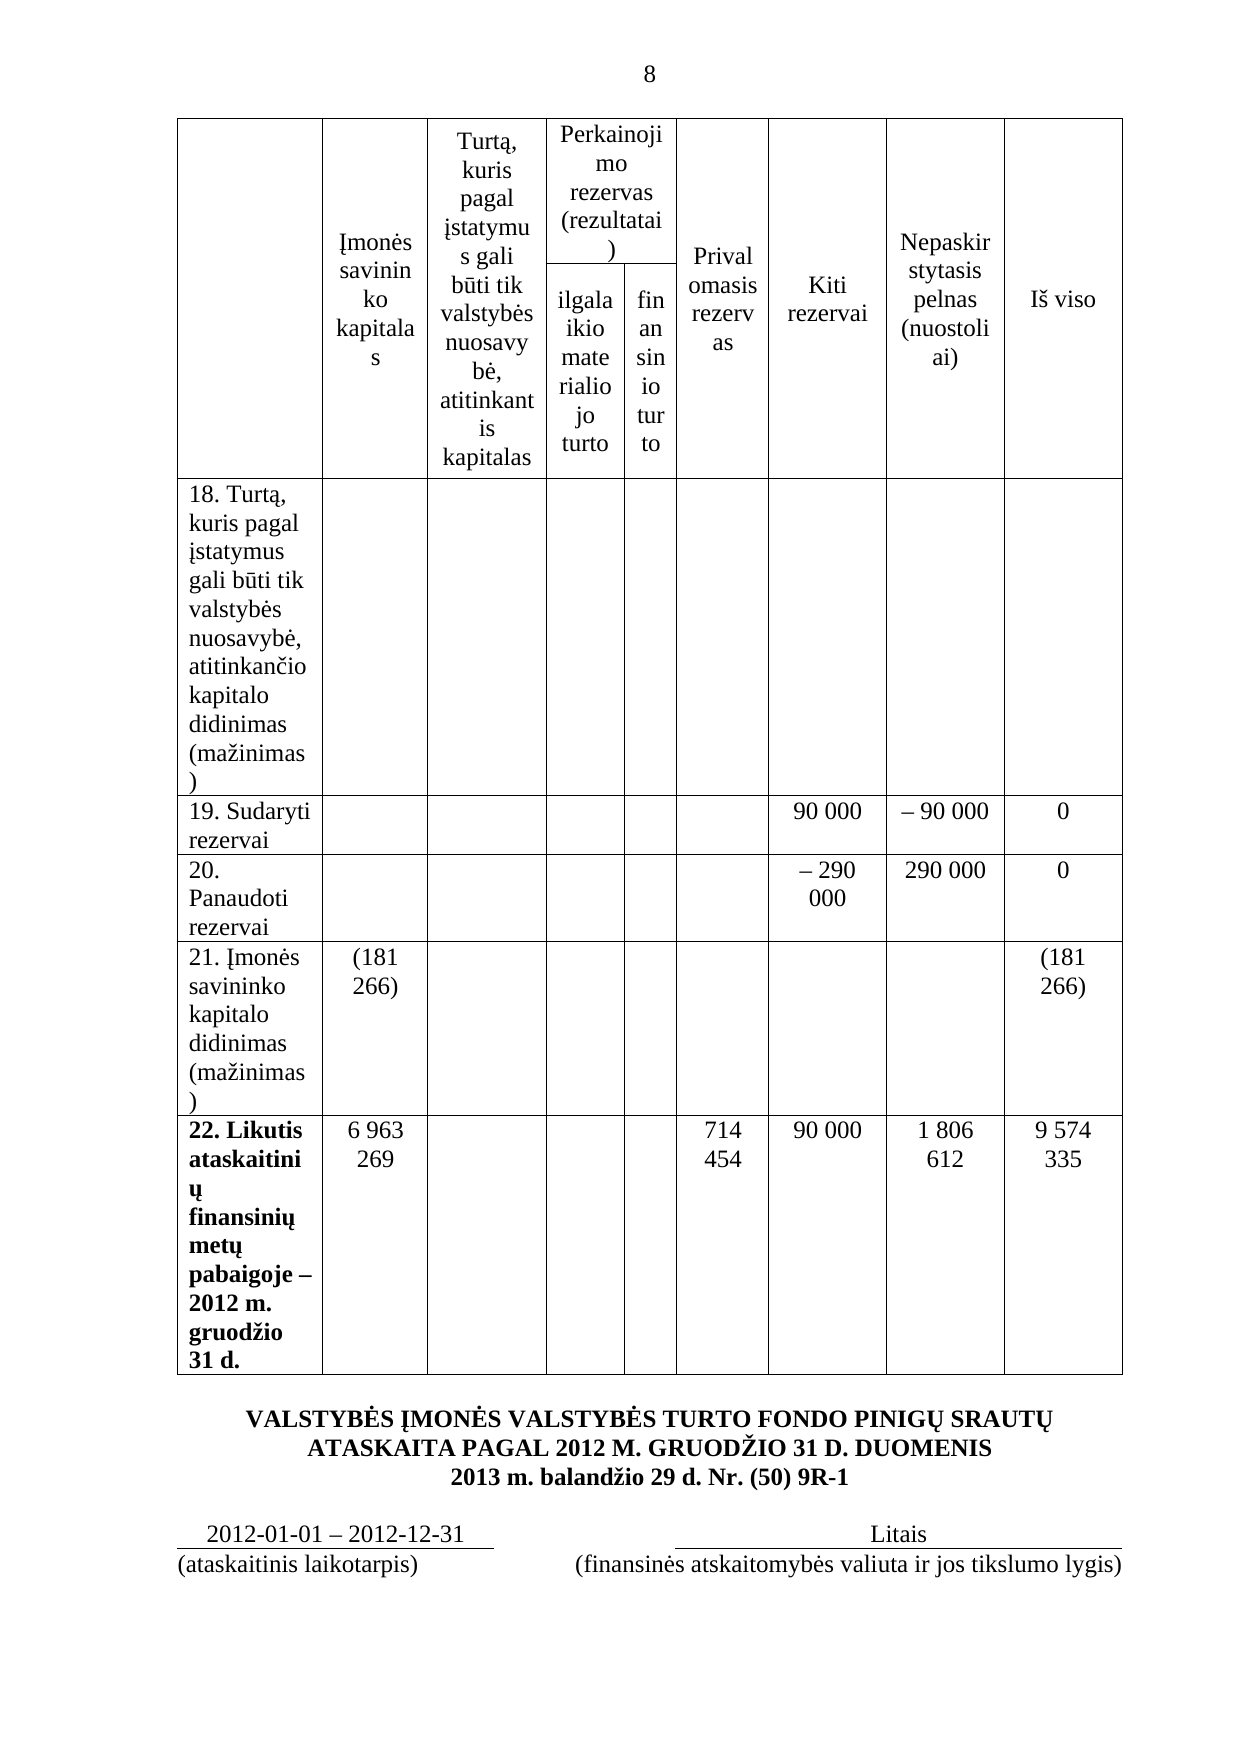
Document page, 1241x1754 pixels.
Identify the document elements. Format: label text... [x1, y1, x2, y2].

table_cell [428, 855, 546, 941]
table_cell 19. Sudaryti rezervai [178, 796, 322, 854]
table_header Litais [675, 1519, 1122, 1548]
table_cell 0 [1005, 796, 1122, 854]
table_cell [769, 479, 886, 795]
table_header Turtą, kuris pagal įstatymus gali būti tik valstybės nuosavybė, atitinkantis kapitalas [428, 119, 546, 478]
table_cell 22. Likutis ataskaitinių finansinių metų pabaigoje – 2012 m. gruodžio 31 d. [178, 1116, 322, 1374]
table_cell 1 806 612 [887, 1116, 1004, 1374]
table_cell [547, 796, 624, 854]
table_cell 90 000 [769, 1116, 886, 1374]
table_header Įmonės savininko kapitalas [323, 119, 427, 478]
table_cell 18. Turtą, kuris pagal įstatymus gali būti tik valstybės nuosavybė, atitinkančio kapitalo didinimas (mažinimas) [178, 479, 322, 795]
table_cell [677, 796, 768, 854]
table_cell [1005, 479, 1122, 795]
text (ataskaitinis laikotarpis) (finansinės atskaitomybės valiuta ir jos tikslumo lygis) [177, 1549, 1122, 1578]
table_cell ilgalaikio materialiojo turto [547, 264, 624, 478]
table_cell [547, 1116, 624, 1374]
table_cell 90 000 [769, 796, 886, 854]
table_cell [887, 942, 1004, 1114]
table_cell finansinio turto [625, 264, 676, 478]
table_cell (181 266) [323, 942, 427, 1114]
table_cell – 90 000 [887, 796, 1004, 854]
table_cell [323, 796, 427, 854]
table_header [178, 119, 322, 478]
table_cell [625, 796, 676, 854]
table_cell [428, 796, 546, 854]
table_cell [677, 855, 768, 941]
table_cell [428, 1116, 546, 1374]
table_header Perkainojimo rezervas (rezultatai) [547, 119, 676, 263]
table_cell [769, 942, 886, 1114]
table_header [494, 1519, 675, 1548]
table_cell [625, 479, 676, 795]
table_cell 9 574 335 [1005, 1116, 1122, 1374]
table_cell 714 454 [677, 1116, 768, 1374]
table_cell [547, 479, 624, 795]
table_cell 20. Panaudoti rezervai [178, 855, 322, 941]
table_cell 0 [1005, 855, 1122, 941]
table_header Nepaskirstytasis pelnas (nuostoliai) [887, 119, 1004, 478]
table_cell [323, 479, 427, 795]
text 2013 m. balandžio 29 d. Nr. (50) 9R-1 [177, 1462, 1122, 1490]
table_cell (181 266) [1005, 942, 1122, 1114]
table_cell [547, 855, 624, 941]
table_cell [625, 1116, 676, 1374]
text ATASKAITA PAGAL 2012 M. GRUODŽIO 31 D. DUOMENIS [177, 1433, 1122, 1462]
table_cell [428, 479, 546, 795]
table_header Kiti rezervai [769, 119, 886, 478]
table_header 2012-01-01 – 2012-12-31 [177, 1519, 494, 1548]
table_cell [887, 479, 1004, 795]
table_cell [625, 942, 676, 1114]
table_cell [677, 942, 768, 1114]
table_header Privalomasis rezervas [677, 119, 768, 478]
table_cell [677, 479, 768, 795]
table_cell [625, 855, 676, 941]
table_cell 6 963 269 [323, 1116, 427, 1374]
table_cell [323, 855, 427, 941]
table_cell 21. Įmonės savininko kapitalo didinimas (mažinimas) [178, 942, 322, 1114]
table_cell 290 000 [887, 855, 1004, 941]
table_header Iš viso [1005, 119, 1122, 478]
table_cell – 290 000 [769, 855, 886, 941]
table_cell [428, 942, 546, 1114]
table_cell [547, 942, 624, 1114]
text VALSTYBĖS ĮMONĖS VALSTYBĖS TURTO FONDO PINIGŲ SRAUTŲ [177, 1404, 1122, 1433]
